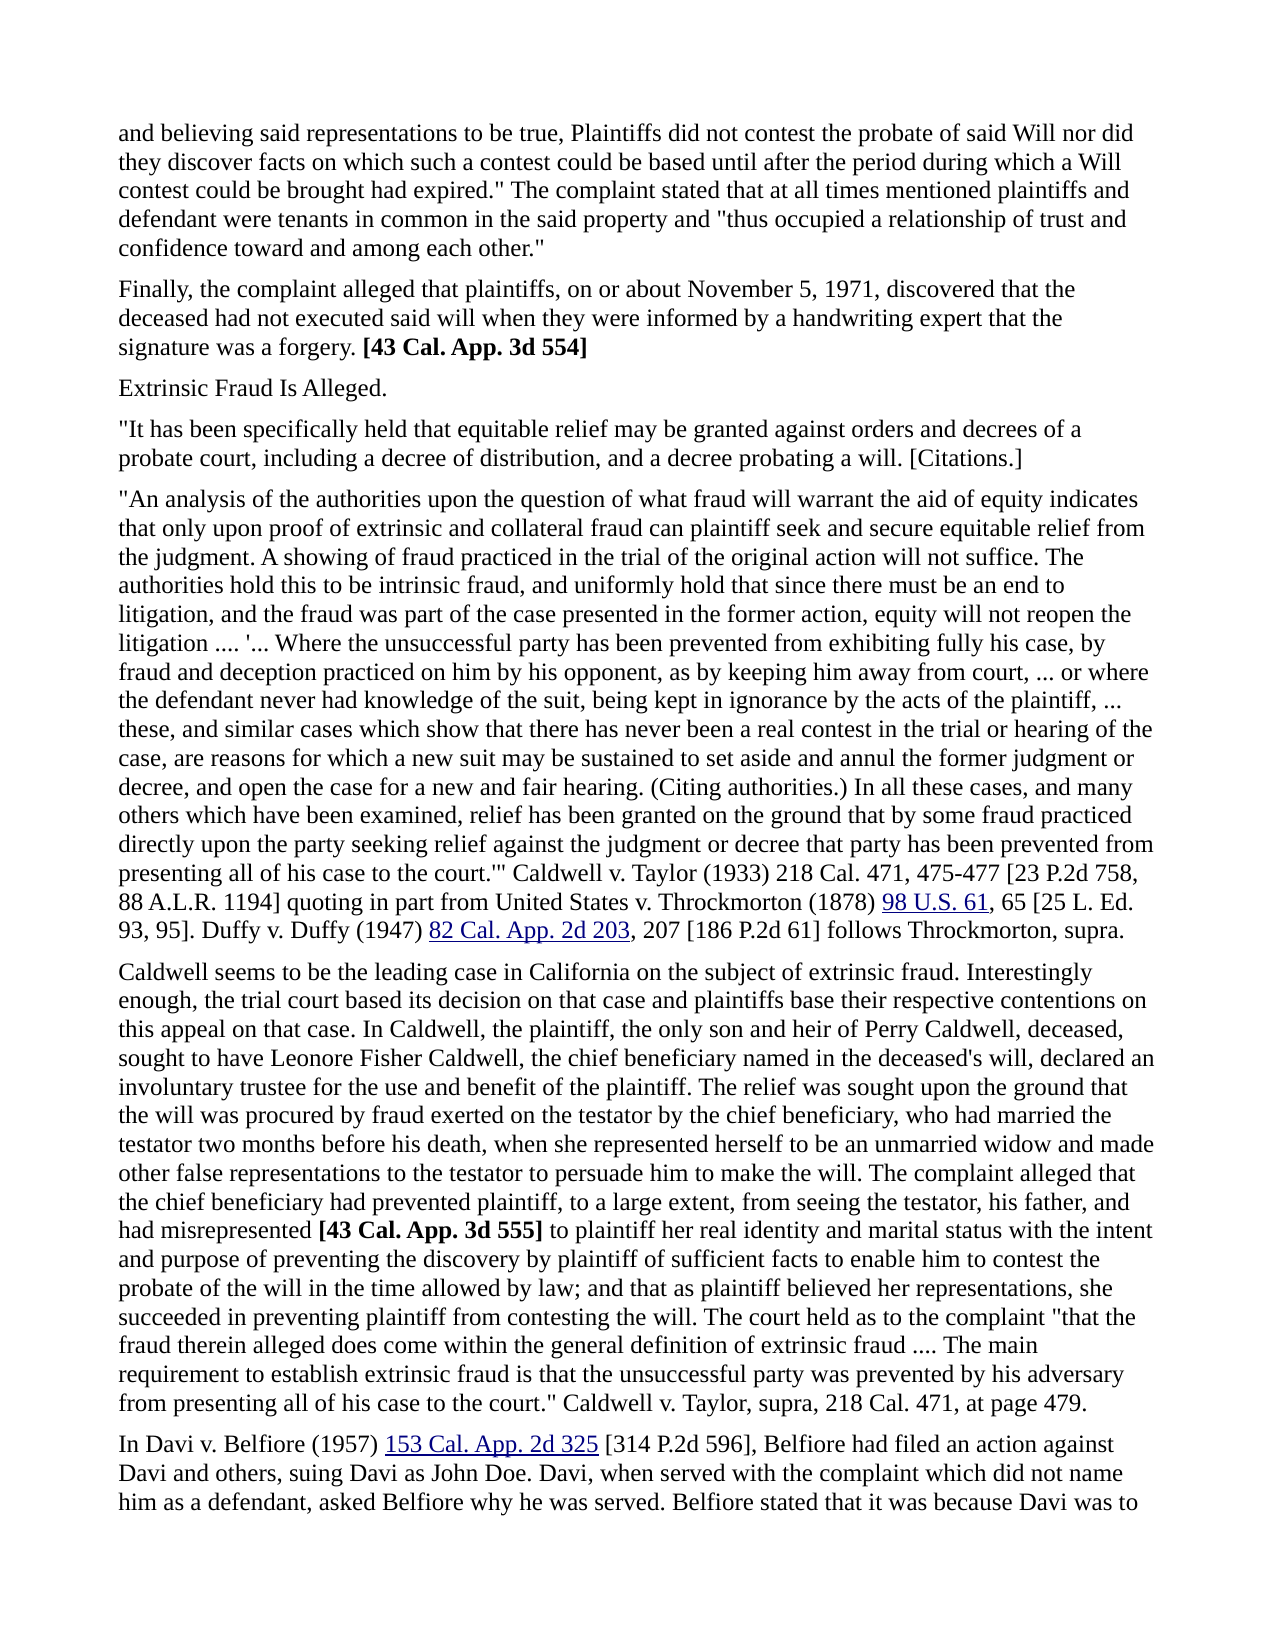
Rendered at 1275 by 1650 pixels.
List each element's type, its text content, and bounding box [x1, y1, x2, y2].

text "It has been specifically held that equitable relief may be granted against orders and decrees of a probate court, including a decree of distribution, and a decree probating a will. [Citations.] [118, 414, 1157, 472]
text Caldwell seems to be the leading case in California on the subject of extrinsic fraud. Interestingly enough, the trial court based its decision on that case and plaintiffs base their respective contentions on this appeal on that case. In Caldwell, the plaintiff, the only son and heir of Perry Caldwell, deceased, sought to have Leonore Fisher Caldwell, the chief beneficiary named in the deceased's will, declared an involuntary trustee for the use and benefit of the plaintiff. The relief was sought upon the ground that the will was procured by fraud exerted on the testator by the chief beneficiary, who had married the testator two months before his death, when she represented herself to be an unmarried widow and made other false representations to the testator to persuade him to make the will. The complaint alleged that the chief beneficiary had prevented plaintiff, to a large extent, from seeing the testator, his father, and had misrepresented [43 Cal. App. 3d 555] to plaintiff her real identity and marital status with the intent and purpose of preventing the discovery by plaintiff of sufficient facts to enable him to contest the probate of the will in the time allowed by law; and that as plaintiff believed her representations, she succeeded in preventing plaintiff from contesting the will. The court held as to the complaint "that the fraud therein alleged does come within the general definition of extrinsic fraud .... The main requirement to establish extrinsic fraud is that the unsuccessful party was prevented by his adversary from presenting all of his case to the court." Caldwell v. Taylor, supra, 218 Cal. 471, at page 479. [118, 957, 1157, 1417]
text Finally, the complaint alleged that plaintiffs, on or about November 5, 1971, discovered that the deceased had not executed said will when they were informed by a handwriting expert that the signature was a forgery. [43 Cal. App. 3d 554] [118, 274, 1157, 361]
text Extrinsic Fraud Is Alleged. [118, 373, 1157, 402]
text In Davi v. Belfiore (1957) 153 Cal. App. 2d 325 [314 P.2d 596], Belfiore had filed an action against Davi and others, suing Davi as John Doe. Davi, when served with the complaint which did not name him as a defendant, asked Belfiore why he was served. Belfiore stated that it was because Davi was to [118, 1429, 1157, 1516]
text and believing said representations to be true, Plaintiffs did not contest the probate of said Will nor did they discover facts on which such a contest could be based until after the period during which a Will contest could be brought had expired." The complaint stated that at all times mentioned plaintiffs and defendant were tenants in common in the said property and "thus occupied a relationship of trust and confidence toward and among each other." [118, 118, 1157, 262]
text "An analysis of the authorities upon the question of what fraud will warrant the aid of equity indicates that only upon proof of extrinsic and collateral fraud can plaintiff seek and secure equitable relief from the judgment. A showing of fraud practiced in the trial of the original action will not suffice. The authorities hold this to be intrinsic fraud, and uniformly hold that since there must be an end to litigation, and the fraud was part of the case presented in the former action, equity will not reopen the litigation .... '... Where the unsuccessful party has been prevented from exhibiting fully his case, by fraud and deception practiced on him by his opponent, as by keeping him away from court, ... or where the defendant never had knowledge of the suit, being kept in ignorance by the acts of the plaintiff, ... these, and similar cases which show that there has never been a real contest in the trial or hearing of the case, are reasons for which a new suit may be sustained to set aside and annul the former judgment or decree, and open the case for a new and fair hearing. (Citing authorities.) In all these cases, and many others which have been examined, relief has been granted on the ground that by some fraud practiced directly upon the party seeking relief against the judgment or decree that party has been prevented from presenting all of his case to the court.'" Caldwell v. Taylor (1933) 218 Cal. 471, 475-477 [23 P.2d 758, 88 A.L.R. 1194] quoting in part from United States v. Throckmorton (1878) 98 U.S. 61, 65 [25 L. Ed. 93, 95]. Duffy v. Duffy (1947) 82 Cal. App. 2d 203, 207 [186 P.2d 61] follows Throckmorton, supra. [118, 484, 1157, 944]
